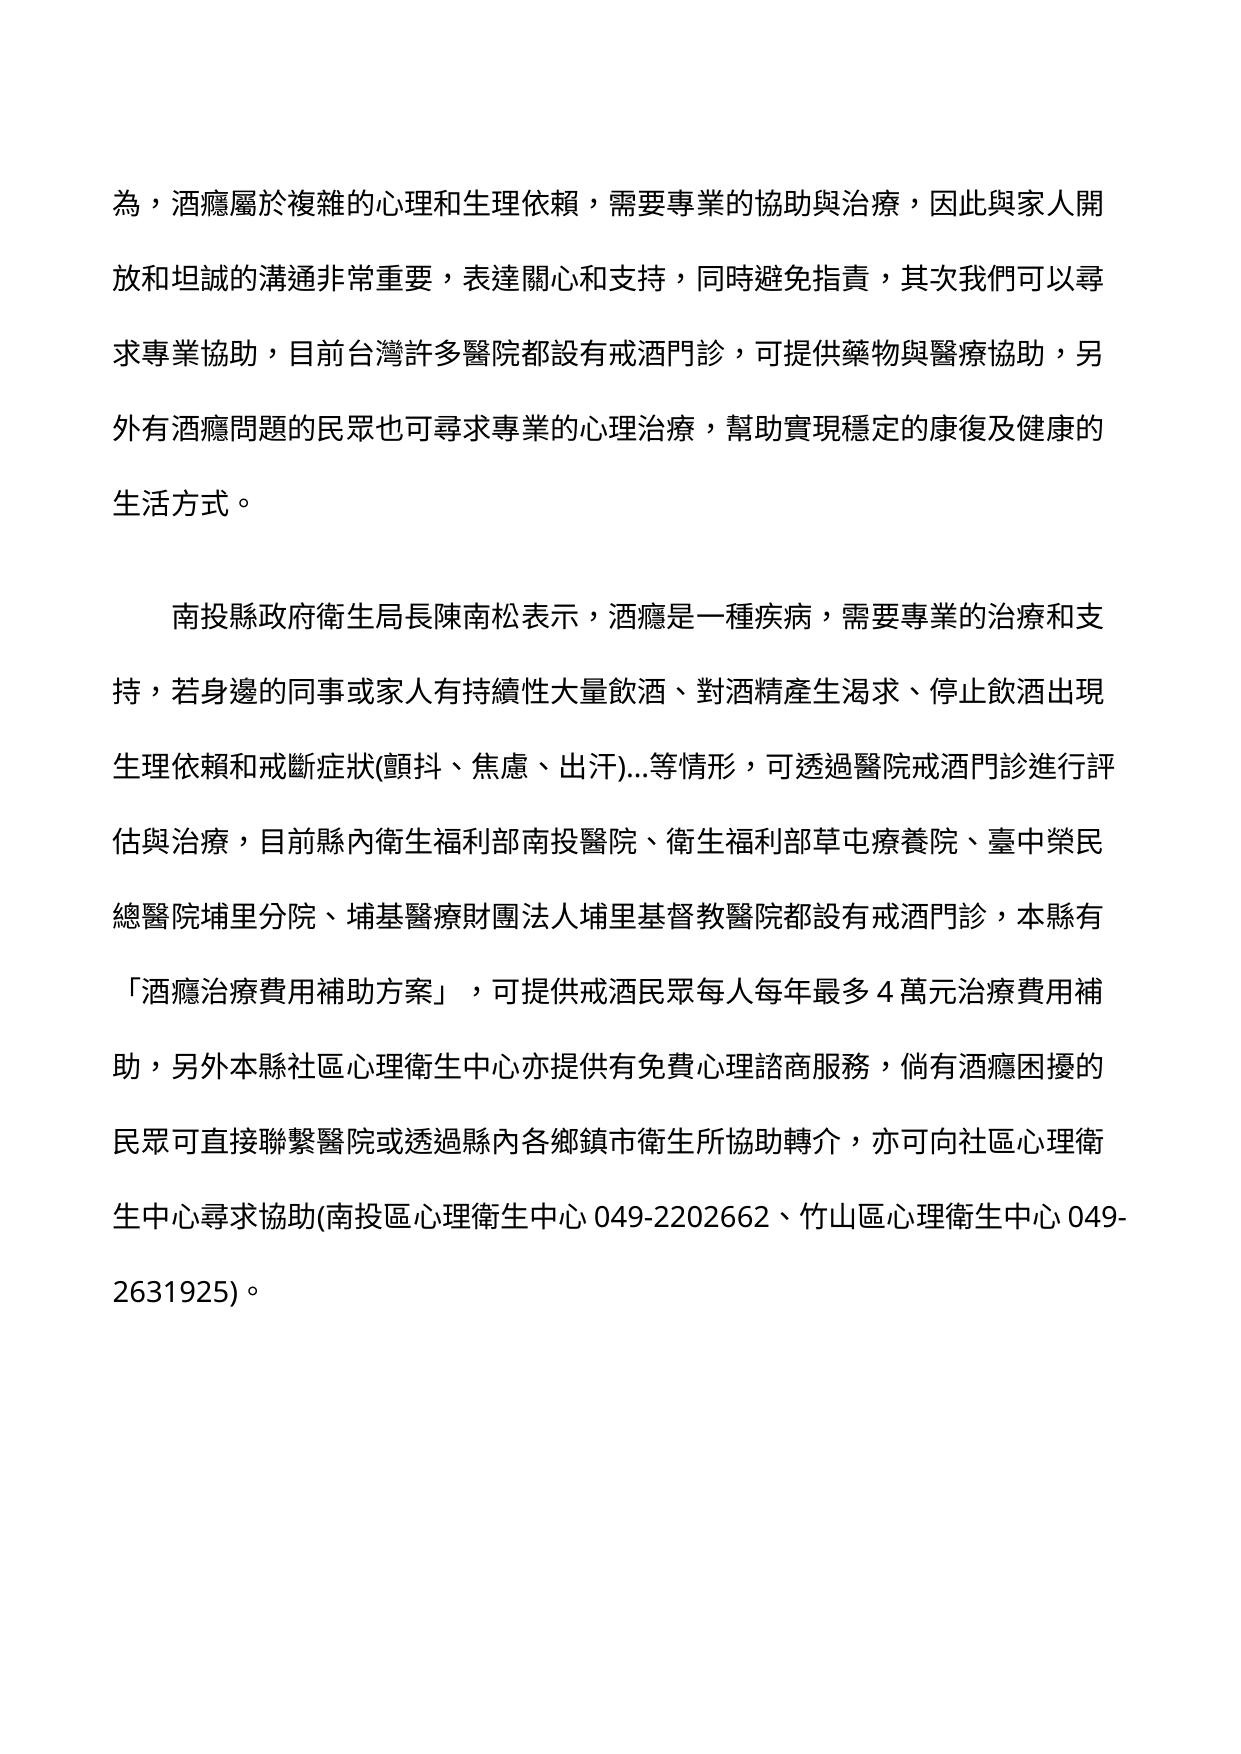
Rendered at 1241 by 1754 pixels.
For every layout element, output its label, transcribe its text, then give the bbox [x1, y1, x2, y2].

text 南投縣政府衛生局長陳南松表示，酒癮是一種疾病，需要專業的治療和支持，若身邊的同事或家人有持續性大量飲酒、對酒精產生渴求、停止飲酒出現生理依賴和戒斷症狀(顫抖、焦慮、出汗)…等情形，可透過醫院戒酒門診進行評估與治療，目前縣內衛生福利部南投醫院、衛生福利部草屯療養院、臺中榮民總醫院埔里分院、埔基醫療財團法人埔里基督教醫院都設有戒酒門診，本縣有「酒癮治療費用補助方案」，可提供戒酒民眾每人每年最多4萬元治療費用補助，另外本縣社區心理衛生中心亦提供有免費心理諮商服務，倘有酒癮困擾的民眾可直接聯繫醫院或透過縣內各鄉鎮市衛生所協助轉介，亦可向社區心理衛生中心尋求協助(南投區心理衛生中心049-2202662、竹山區心理衛生中心049-2631925)。 [112, 577, 1128, 1327]
text 為，酒癮屬於複雜的心理和生理依賴，需要專業的協助與治療，因此與家人開放和坦誠的溝通非常重要，表達關心和支持，同時避免指責，其次我們可以尋求專業協助，目前台灣許多醫院都設有戒酒門診，可提供藥物與醫療協助，另外有酒癮問題的民眾也可尋求專業的心理治療，幫助實現穩定的康復及健康的生活方式。 [112, 164, 1128, 539]
